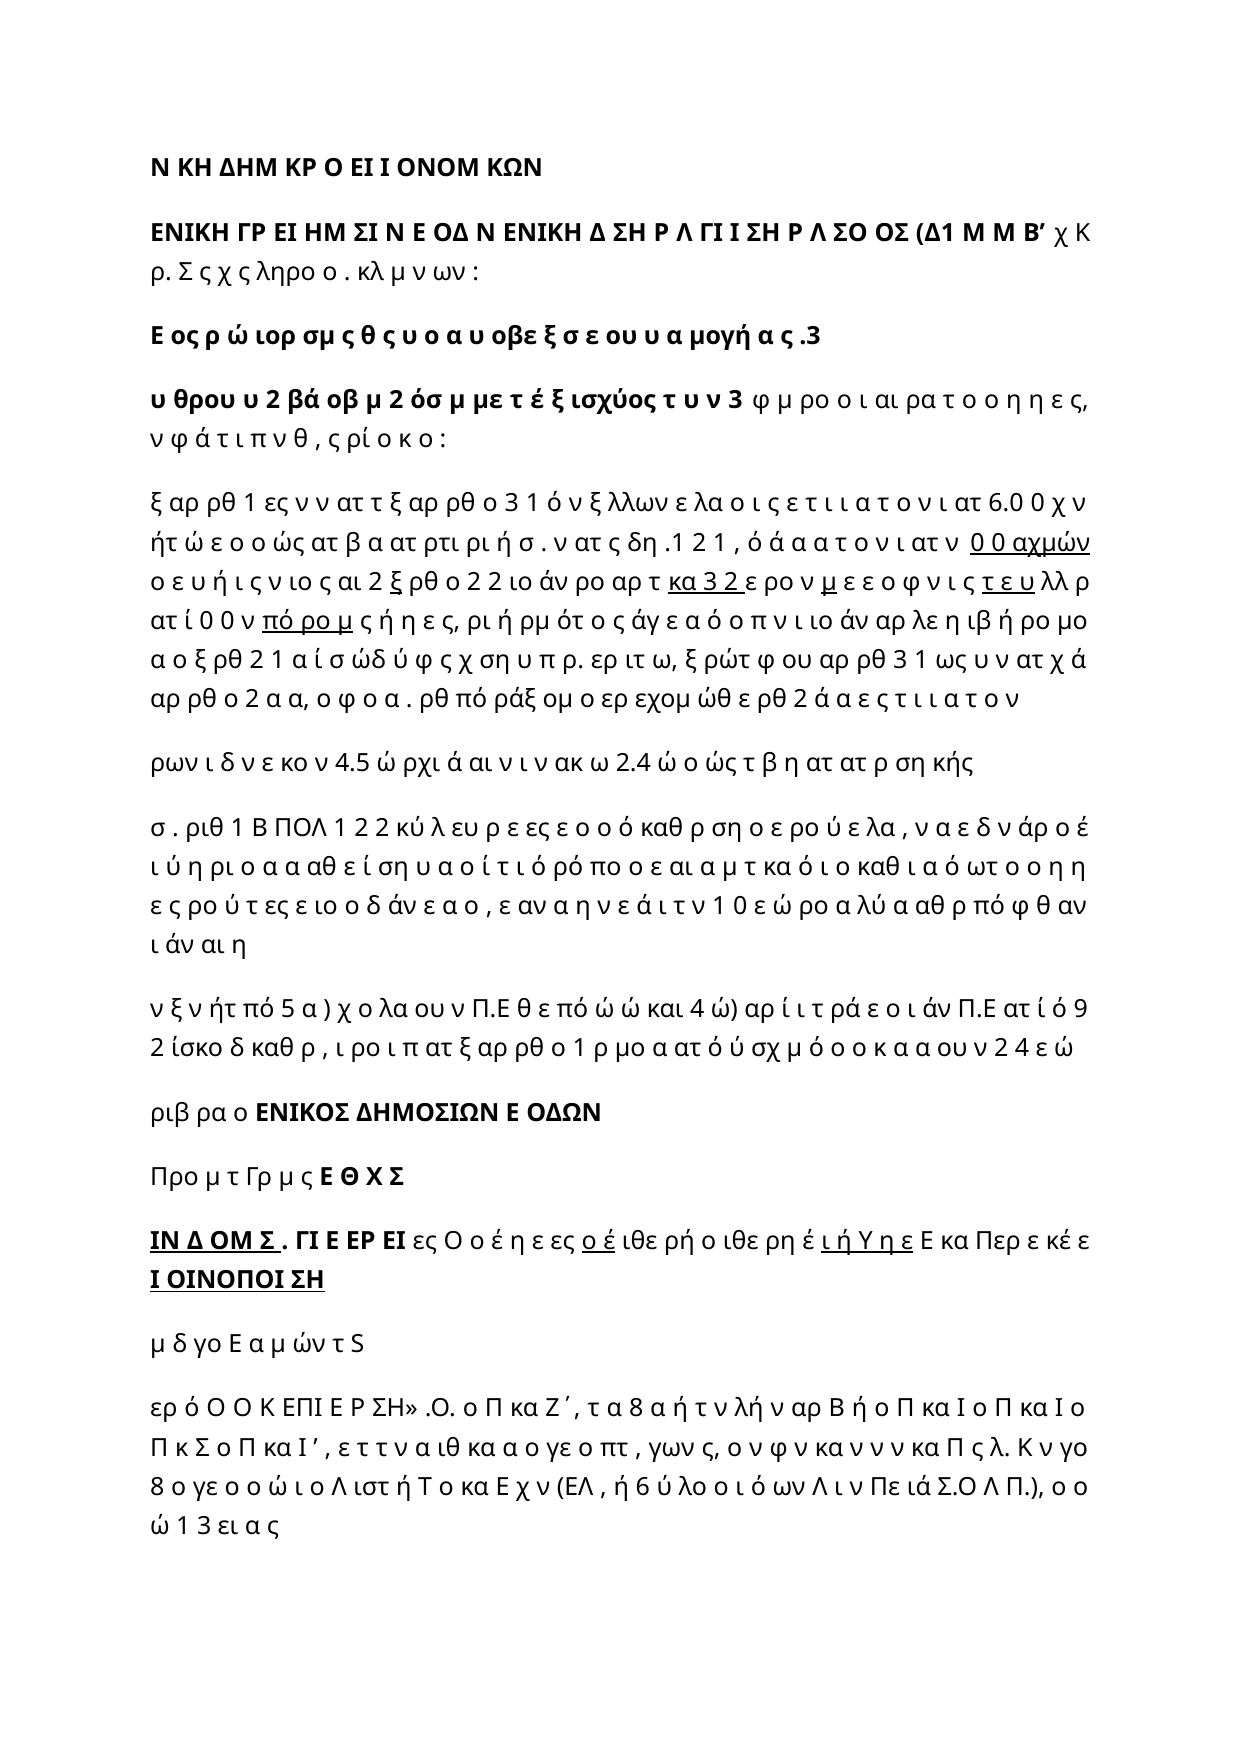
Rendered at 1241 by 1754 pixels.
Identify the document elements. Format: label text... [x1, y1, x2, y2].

text ΙΝ Δ ΟΜ Σ . ΓΙ Ε ΕΡ ΕΙ ες Ο ο έ η ε ες ο έ ιθε ρή ο ιθε ρη έ ι ή Υ η ε Ε κα Περ ε κέ ε Ι ΟΙΝΟΠΟΙ ΣΗ [150, 1222, 1090, 1296]
text ΕΝΙΚΗ ΓΡ ΕΙ ΗΜ ΣΙ Ν Ε ΟΔ Ν ΕΝΙΚΗ Δ ΣΗ Ρ Λ ΓΙ Ι ΣΗ Ρ Λ ΣΟ ΟΣ (Δ1 Μ Μ Β’ χ Κ ρ. Σ ς χ ς ληρο ο . κλ μ ν ων : [150, 214, 1090, 287]
text Ε ος ρ ώ ιορ σμ ς θ ς υ ο α υ οβε ξ σ ε ου υ α μογή α ς .3 [150, 317, 1090, 352]
text μ δ γο Ε α μ ών τ S [150, 1326, 1090, 1360]
text ερ ό Ο Ο Κ ΕΠΙ Ε Ρ ΣΗ» .Ο. ο Π κα Ζ΄, τ α 8 α ή τ ν λή ν αρ Β ή ο Π κα Ι ο Π κα Ι ο Π κ Σ ο Π κα Ι ’ , ε τ τ ν α ιθ κα α ο γε ο πτ , γων ς, ο ν φ ν κα ν ν ν κα Π ς λ. Κ ν γο 8 ο γε ο ο ώ ι ο Λ ιστ ή Τ ο κα Ε χ ν (ΕΛ , ή 6 ύ λο ο ι ό ων Λ ι ν Πε ιά Σ.Ο Λ Π.), ο ο ώ 1 3 ει α ς [150, 1390, 1090, 1542]
text Προ μ τ Γρ μ ς Ε Θ Χ Σ [150, 1158, 1090, 1192]
text ξ αρ ρθ 1 ες ν ν ατ τ ξ αρ ρθ ο 3 1 ό ν ξ λλων ε λα ο ι ς ε τ ι ι α τ ο ν ι ατ 6.0 0 χ ν ήτ ώ ε ο ο ώς ατ β α ατ ρτι ρι ή σ . ν ατ ς δη .1 2 1 , ό ά α α τ ο ν ι ατ ν 0 0 αχμών ο ε υ ή ι ς ν ιο ς αι 2 ξ ρθ ο 2 2 ιο άν ρο αρ τ κα 3 2 ε ρο ν μ ε ε ο φ ν ι ς τ ε υ λλ ρ ατ ί 0 0 ν πό ρο μ ς ή η ε ς, ρι ή ρμ ότ ο ς άγ ε α ό ο π ν ι ιο άν αρ λε η ιβ ή ρο μο α ο ξ ρθ 2 1 α ί σ ώδ ύ φ ς χ ση υ π ρ. ερ ιτ ω, ξ ρώτ φ ου αρ ρθ 3 1 ως υ ν ατ χ ά αρ ρθ ο 2 α α, ο φ ο α . ρθ πό ράξ ομ ο ερ εχομ ώθ ε ρθ 2 ά α ε ς τ ι ι α τ ο ν [150, 485, 1090, 715]
text σ . ριθ 1 Β ΠΟΛ 1 2 2 κύ λ ευ ρ ε ες ε ο ο ό καθ ρ ση ο ε ρο ύ ε λα , ν α ε δ ν άρ ο έ ι ύ η ρι ο α α αθ ε ί ση υ α ο ί τ ι ό ρό πο ο ε αι α μ τ κα ό ι ο καθ ι α ό ωτ ο ο η η ε ς ρο ύ τ ες ε ιο ο δ άν ε α ο , ε αν α η ν ε ά ι τ ν 1 0 ε ώ ρο α λύ α αθ ρ πό φ θ αν ι άν αι η [150, 809, 1090, 961]
text ν ξ ν ήτ πό 5 α ) χ ο λα ου ν Π.Ε θ ε πό ώ ώ και 4 ώ) αρ ί ι τ ρά ε ο ι άν Π.Ε ατ ί ό 9 2 ίσκο δ καθ ρ , ι ρο ι π ατ ξ αρ ρθ ο 1 ρ μο α ατ ό ύ σχ μ ό ο ο κ α α ου ν 2 4 ε ώ [150, 991, 1090, 1064]
text Ν ΚΗ ΔΗΜ ΚΡ Ο ΕΙ Ι ΟΝΟΜ ΚΩΝ [150, 150, 1090, 184]
text ρων ι δ ν ε κο ν 4.5 ώ ρχι ά αι ν ι ν ακ ω 2.4 ώ ο ώς τ β η ατ ατ ρ ση κής [150, 745, 1090, 779]
text ριβ ρα ο ΕΝΙΚΟΣ ΔΗΜΟΣΙΩΝ Ε ΟΔΩΝ [150, 1094, 1090, 1128]
text υ θρου υ 2 βά οβ μ 2 όσ μ με τ έ ξ ισχύος τ υ ν 3 φ μ ρο ο ι αι ρα τ ο ο η η ε ς, ν φ ά τ ι π ν θ , ς ρί ο κ ο : [150, 382, 1090, 455]
